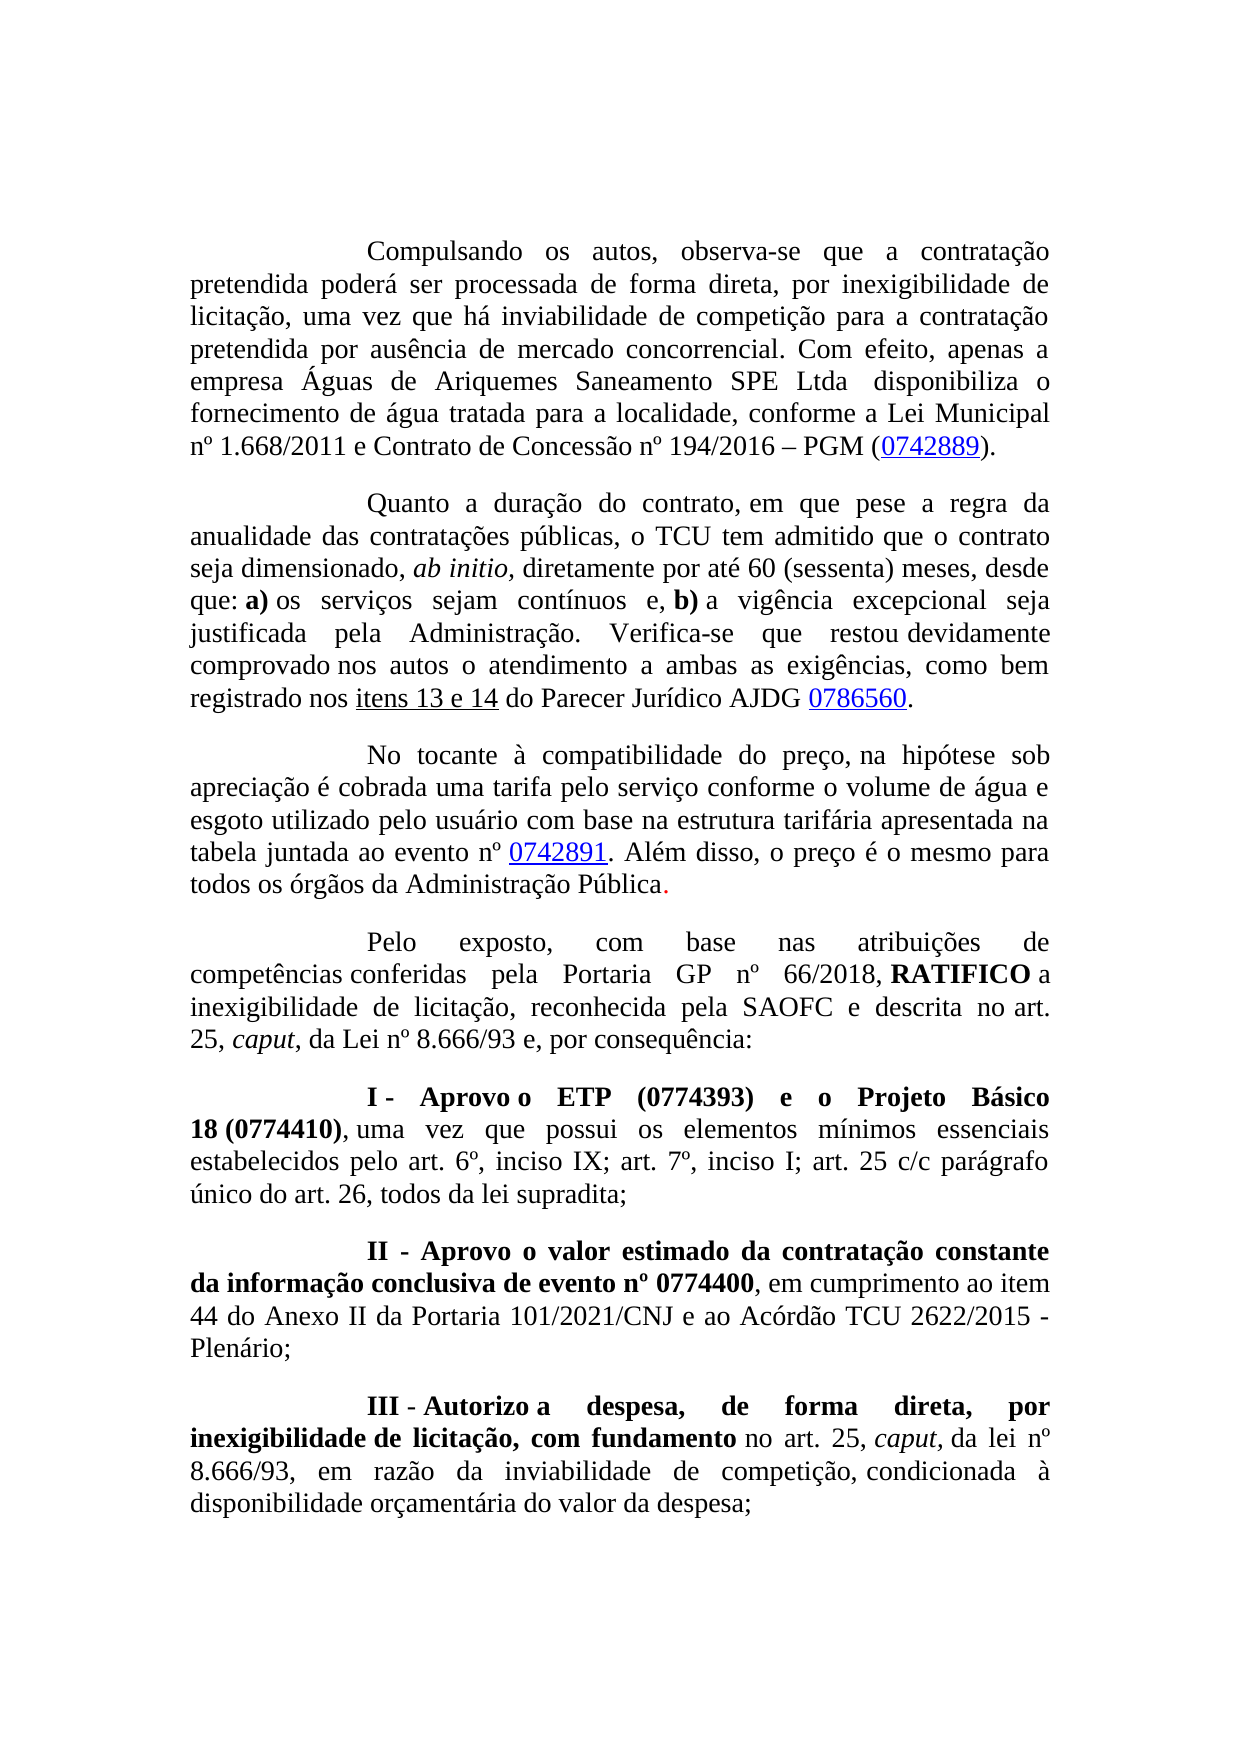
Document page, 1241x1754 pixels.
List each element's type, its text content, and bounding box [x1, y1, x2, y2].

text I - Aprovo o ETP (0774393) e o Projeto Básico 18 (0774410), uma vez que possui os elementos mínimos essenciais estabelecidos pelo art. 6º, inciso IX; art. 7º, inciso I; art. 25 c/c parágrafo único do art. 26, todos da lei supradita; [190, 1079, 1051, 1209]
text Quanto a duração do contrato, em que pese a regra da anualidade das contratações públicas, o TCU tem admitido que o contrato seja dimensionado, ab initio, diretamente por até 60 (sessenta) meses, desde que: a) os serviços sejam contínuos e, b) a vigência excepcional seja justificada pela Administração. Verifica-se que restou devidamente comprovado nos autos o atendimento a ambas as exigências, como bem registrado nos itens 13 e 14 do Parecer Jurídico AJDG 0786560. [190, 486, 1051, 713]
text III - Autorizo a despesa, de forma direta, por inexigibilidade de licitação, com fundamento no art. 25, caput, da lei nº 8.666/93, em razão da inviabilidade de competição, condicionada à disponibilidade orçamentária do valor da despesa; [190, 1389, 1051, 1518]
text II - Aprovo o valor estimado da contratação constante da informação conclusiva de evento nº 0774400, em cumprimento ao item 44 do Anexo II da Portaria 101/2021/CNJ e ao Acórdão TCU 2622/2015 - Plenário; [190, 1234, 1051, 1364]
text Compulsando os autos, observa-se que a contratação pretendida poderá ser processada de forma direta, por inexigibilidade de licitação, uma vez que há inviabilidade de competição para a contratação pretendida por ausência de mercado concorrencial. Com efeito, apenas a empresa Águas de Ariquemes Saneamento SPE Ltda disponibiliza o fornecimento de água tratada para a localidade, conforme a Lei Municipal nº 1.668/2011 e Contrato de Concessão nº 194/2016 – PGM (0742889). [190, 234, 1051, 461]
text No tocante à compatibilidade do preço, na hipótese sob apreciação é cobrada uma tarifa pelo serviço conforme o volume de água e esgoto utilizado pelo usuário com base na estrutura tarifária apresentada na tabela juntada ao evento nº 0742891. Além disso, o preço é o mesmo para todos os órgãos da Administração Pública. [190, 738, 1051, 900]
text Pelo exposto, com base nas atribuições de competências conferidas pela Portaria GP nº 66/2018, RATIFICO a inexigibilidade de licitação, reconhecida pela SAOFC e descrita no art. 25, caput, da Lei nº 8.666/93 e, por consequência: [190, 925, 1051, 1054]
